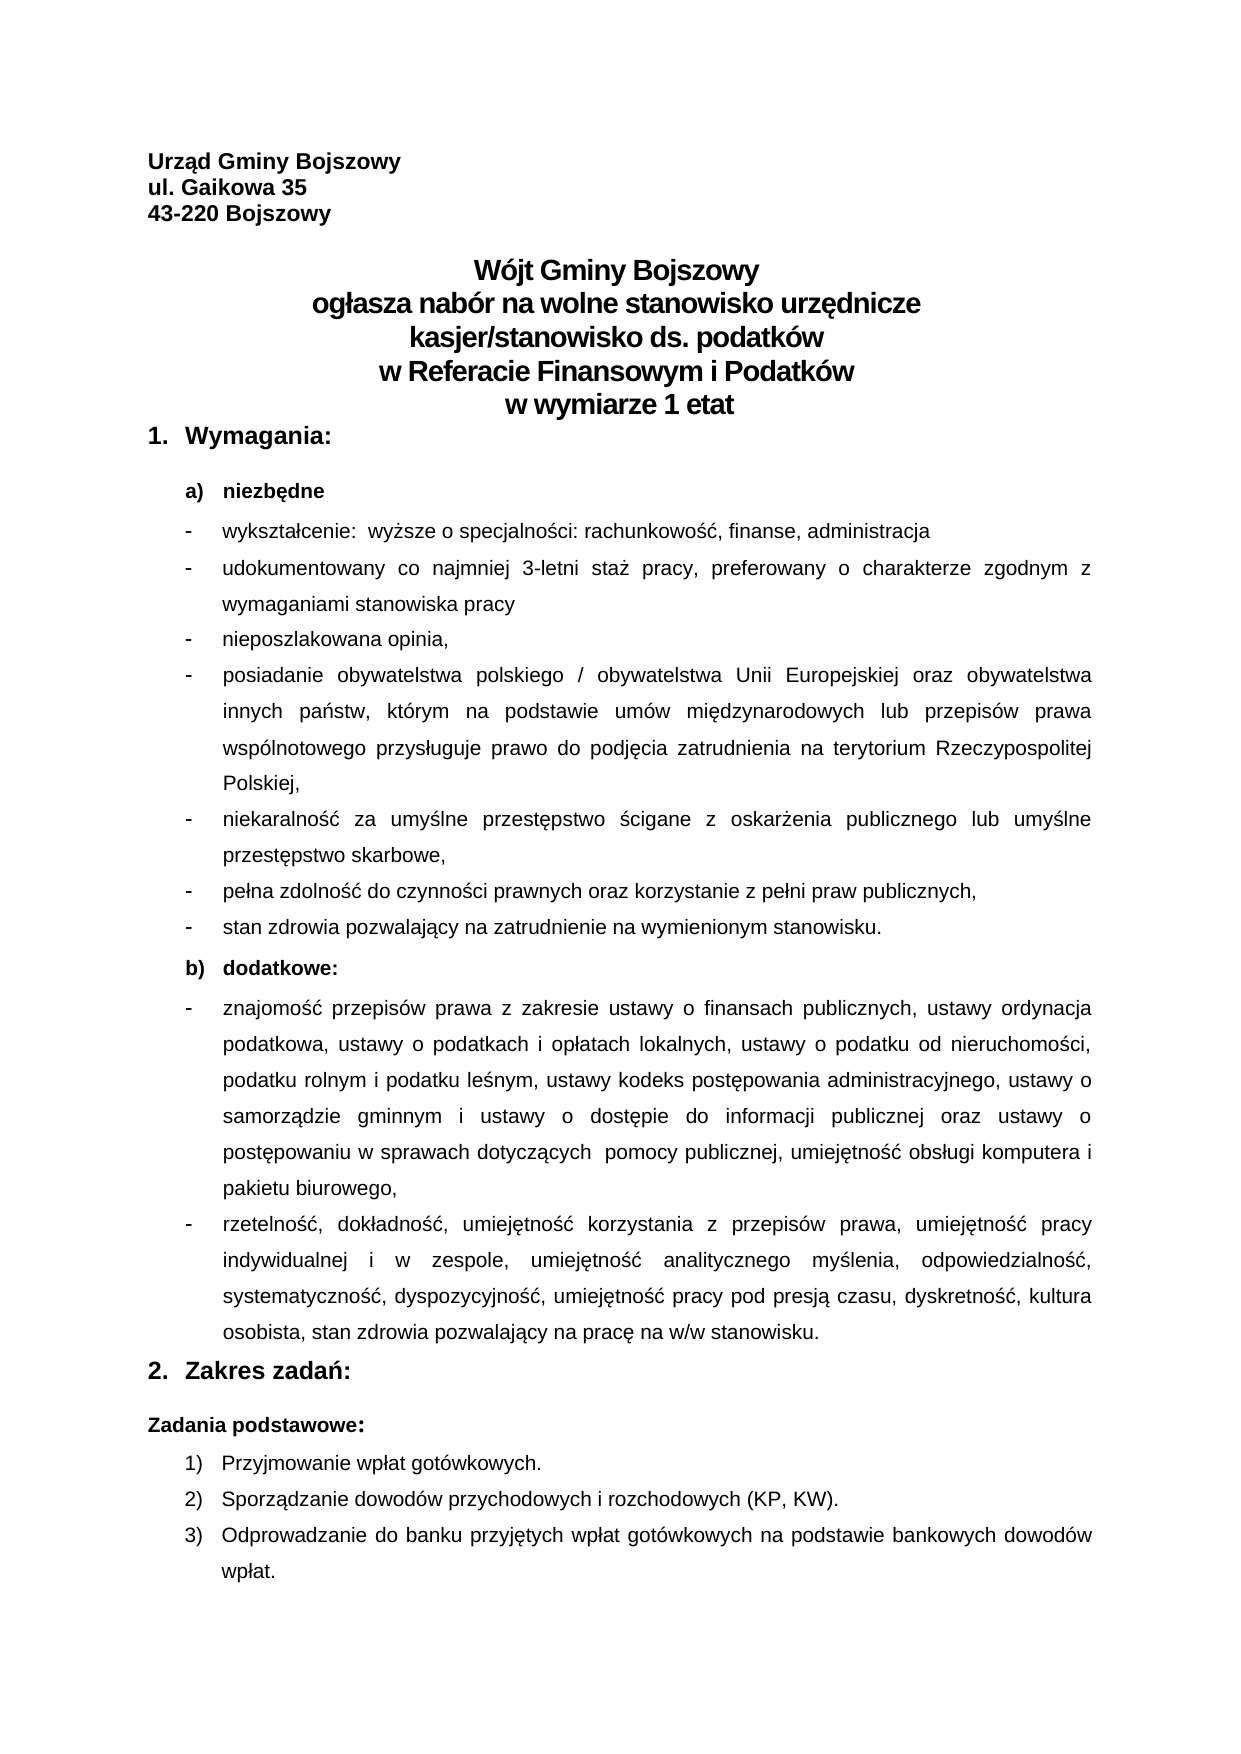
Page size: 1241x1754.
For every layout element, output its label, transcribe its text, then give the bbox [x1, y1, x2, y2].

list Sporządzanie dowodów przychodowych i rozchodowych (KP, KW). [184, 1487, 1093, 1511]
list Wymagania: [148, 421, 1093, 449]
text Wójt Gminy Bojszowy ogłasza nabór na wolne stanowisko urzędnicze kasjer/stanowisko ds. podatków w Referacie Finansowym i Podatków w wymiarze 1 etat [148, 253, 1093, 421]
list niekaralność za umyślne przestępstwo ścigane z oskarżenia publicznego lub umyślne przestępstwo skarbowe, ­ [185, 807, 1093, 867]
list udokumentowany co najmniej 3-letni staż pracy, preferowany o charakterze zgodnym z wymaganiami stanowiska pracy [185, 555, 1093, 615]
text ul. Gaikowa 35 [148, 174, 1093, 200]
subtitle Zadania podstawowe: [148, 1409, 1093, 1438]
list Odprowadzanie do banku przyjętych wpłat gotówkowych na podstawie bankowych dowodów wpłat. [184, 1522, 1093, 1582]
list stan zdrowia pozwalający na zatrudnienie na wymienionym stanowisku. [185, 915, 1093, 939]
list znajomość przepisów prawa z zakresie ustawy o finansach publicznych, ustawy ordynacja podatkowa, ustawy o podatkach i opłatach lokalnych, ustawy o podatku od nieruchomości, podatku rolnym i podatku leśnym, ustawy kodeks postępowania administracyjnego, ustawy o samorządzie gminnym i ustawy o dostępie do informacji publicznej oraz ustawy o postępowaniu w sprawach dotyczących pomocy publicznej, umiejętność obsługi komputera i pakietu biurowego, [185, 996, 1093, 1200]
list rzetelność, dokładność, umiejętność korzystania z przepisów prawa, umiejętność pracy indywidualnej i w zespole, umiejętność analitycznego myślenia, odpowiedzialność, systematyczność, dyspozycyjność, umiejętność pracy pod presją czasu, dyskretność, kultura osobista, stan zdrowia pozwalający na pracę na w/w stanowisku. [185, 1212, 1093, 1344]
list nieposzlakowana opinia, ­ [185, 627, 1093, 651]
text Urząd Gminy Bojszowy [148, 148, 1093, 174]
list niezbędne [185, 479, 1093, 503]
list Zakres zadań: [148, 1356, 1093, 1384]
list posiadanie obywatelstwa polskiego / obywatelstwa Unii Europejskiej oraz obywatelstwa innych państw, którym na podstawie umów międzynarodowych lub przepisów prawa wspólnotowego przysługuje prawo do podjęcia zatrudnienia na terytorium Rzeczypospolitej Polskiej, ­ [185, 663, 1093, 795]
list Przyjmowanie wpłat gotówkowych. [184, 1451, 1093, 1474]
list wykształcenie: wyższe o specjalności: rachunkowość, finanse, administracja [185, 519, 1093, 543]
list pełna zdolność do czynności prawnych oraz korzystanie z pełni praw publicznych, ­ [185, 879, 1093, 903]
list dodatkowe: [185, 955, 1093, 979]
text 43-220 Bojszowy [148, 200, 1093, 227]
